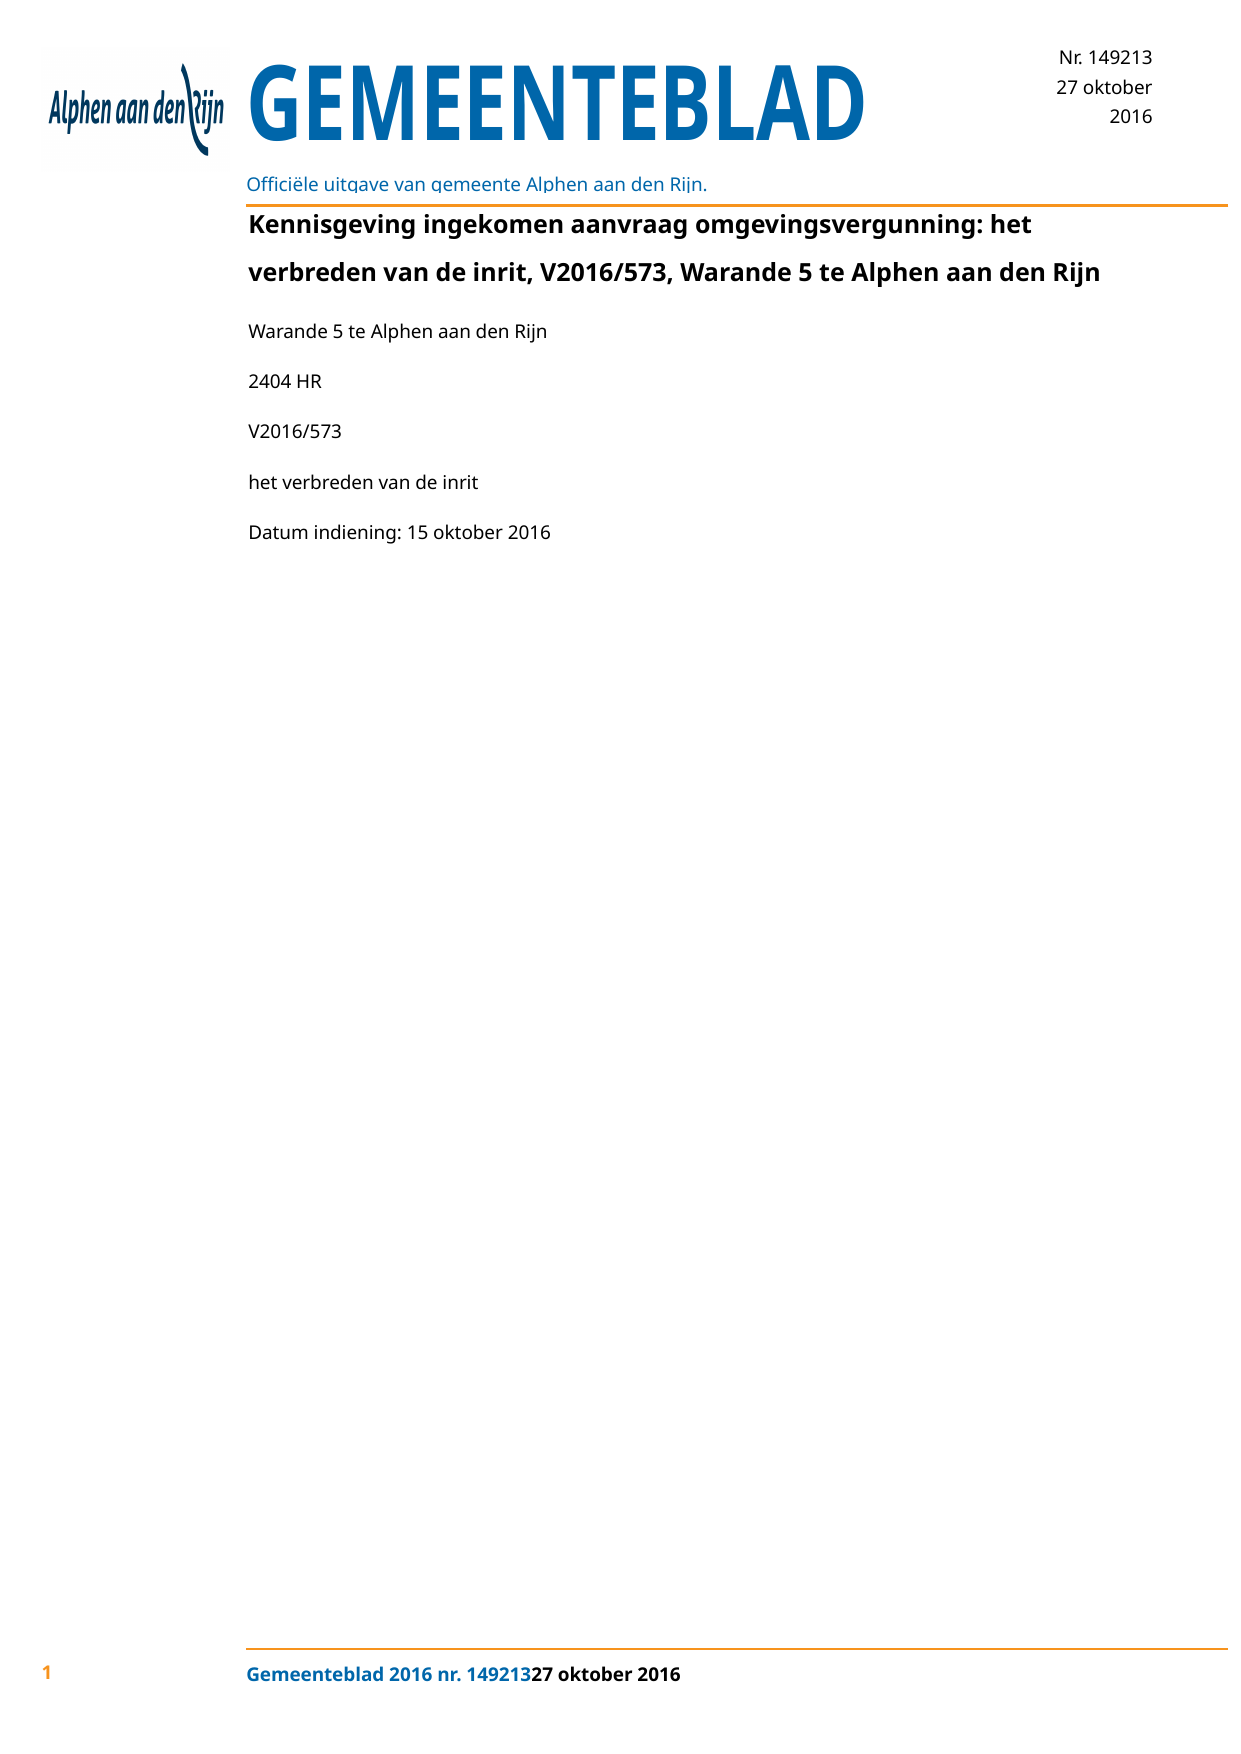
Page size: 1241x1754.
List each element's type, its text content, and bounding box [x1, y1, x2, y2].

text V2016/573 [248, 419, 1152, 444]
text Kennisgeving ingekomen aanvraag omgevingsvergunning: het verbreden van de inrit, V2016/573, Warande 5 te Alphen aan den Rijn [248, 207, 1152, 288]
text Datum indiening: 15 oktober 2016 [248, 519, 1152, 545]
picture [41, 47, 231, 172]
text Warande 5 te Alphen aan den Rijn [248, 318, 1152, 344]
text 2404 HR [248, 368, 1152, 394]
text het verbreden van de inrit [248, 469, 1152, 495]
